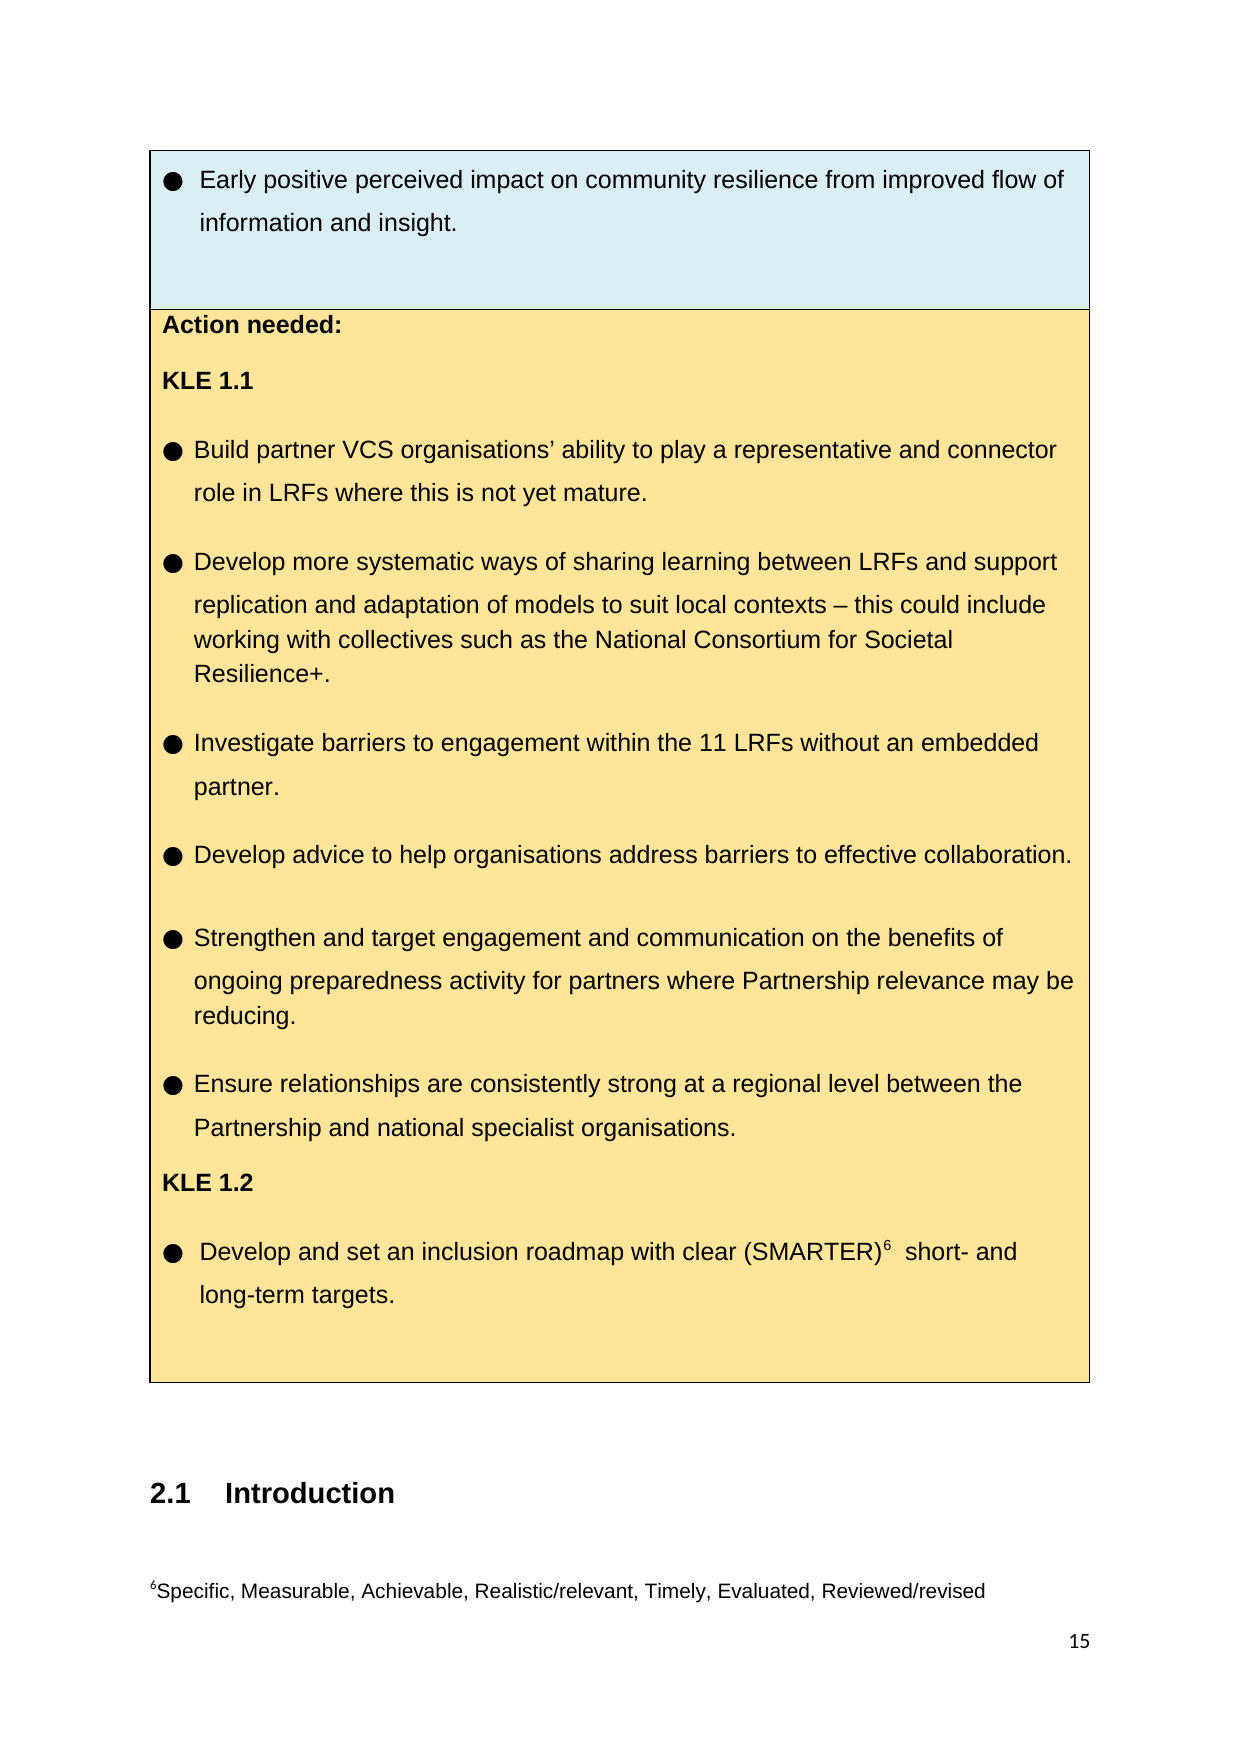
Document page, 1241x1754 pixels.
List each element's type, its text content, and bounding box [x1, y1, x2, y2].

table_header Positive progress: KLE 1.1 Sustained progress in embedding partners within Local Resilience Forum (LRF) structures. Sustained progress in building trusted relationships across the Partnership and with LRFs, with a step-change improvement during the transition period in effective responses to new emergencies. Improved collaboration and support, including new collaboration across county boundaries at regional level. Increasing openness and collaboration between emergency response specialist and community-based organisations. KLE 1.2 Limited progress in promoting more inclusive responses. KLE 1.3 Early positive perceived impact on community resilience from improved flow of information and insight. [151, 151, 1089, 309]
subtitle 2.1 Introduction [150, 1476, 1090, 1509]
table_cell Action needed: KLE 1.1 Build partner VCS organisations’ ability to play a representative and connector role in LRFs where this is not yet mature. Develop more systematic ways of sharing learning between LRFs and support replication and adaptation of models to suit local contexts – this could include working with collectives such as the National Consortium for Societal Resilience+. Investigate barriers to engagement within the 11 LRFs without an embedded partner. Develop advice to help organisations address barriers to effective collaboration. Strengthen and target engagement and communication on the benefits of ongoing preparedness activity for partners where Partnership relevance may be reducing. Ensure relationships are consistently strong at a regional level between the Partnership and national specialist organisations. KLE 1.2 Develop and set an inclusion roadmap with clear (SMARTER) short- and long-term targets. [151, 310, 1089, 1382]
